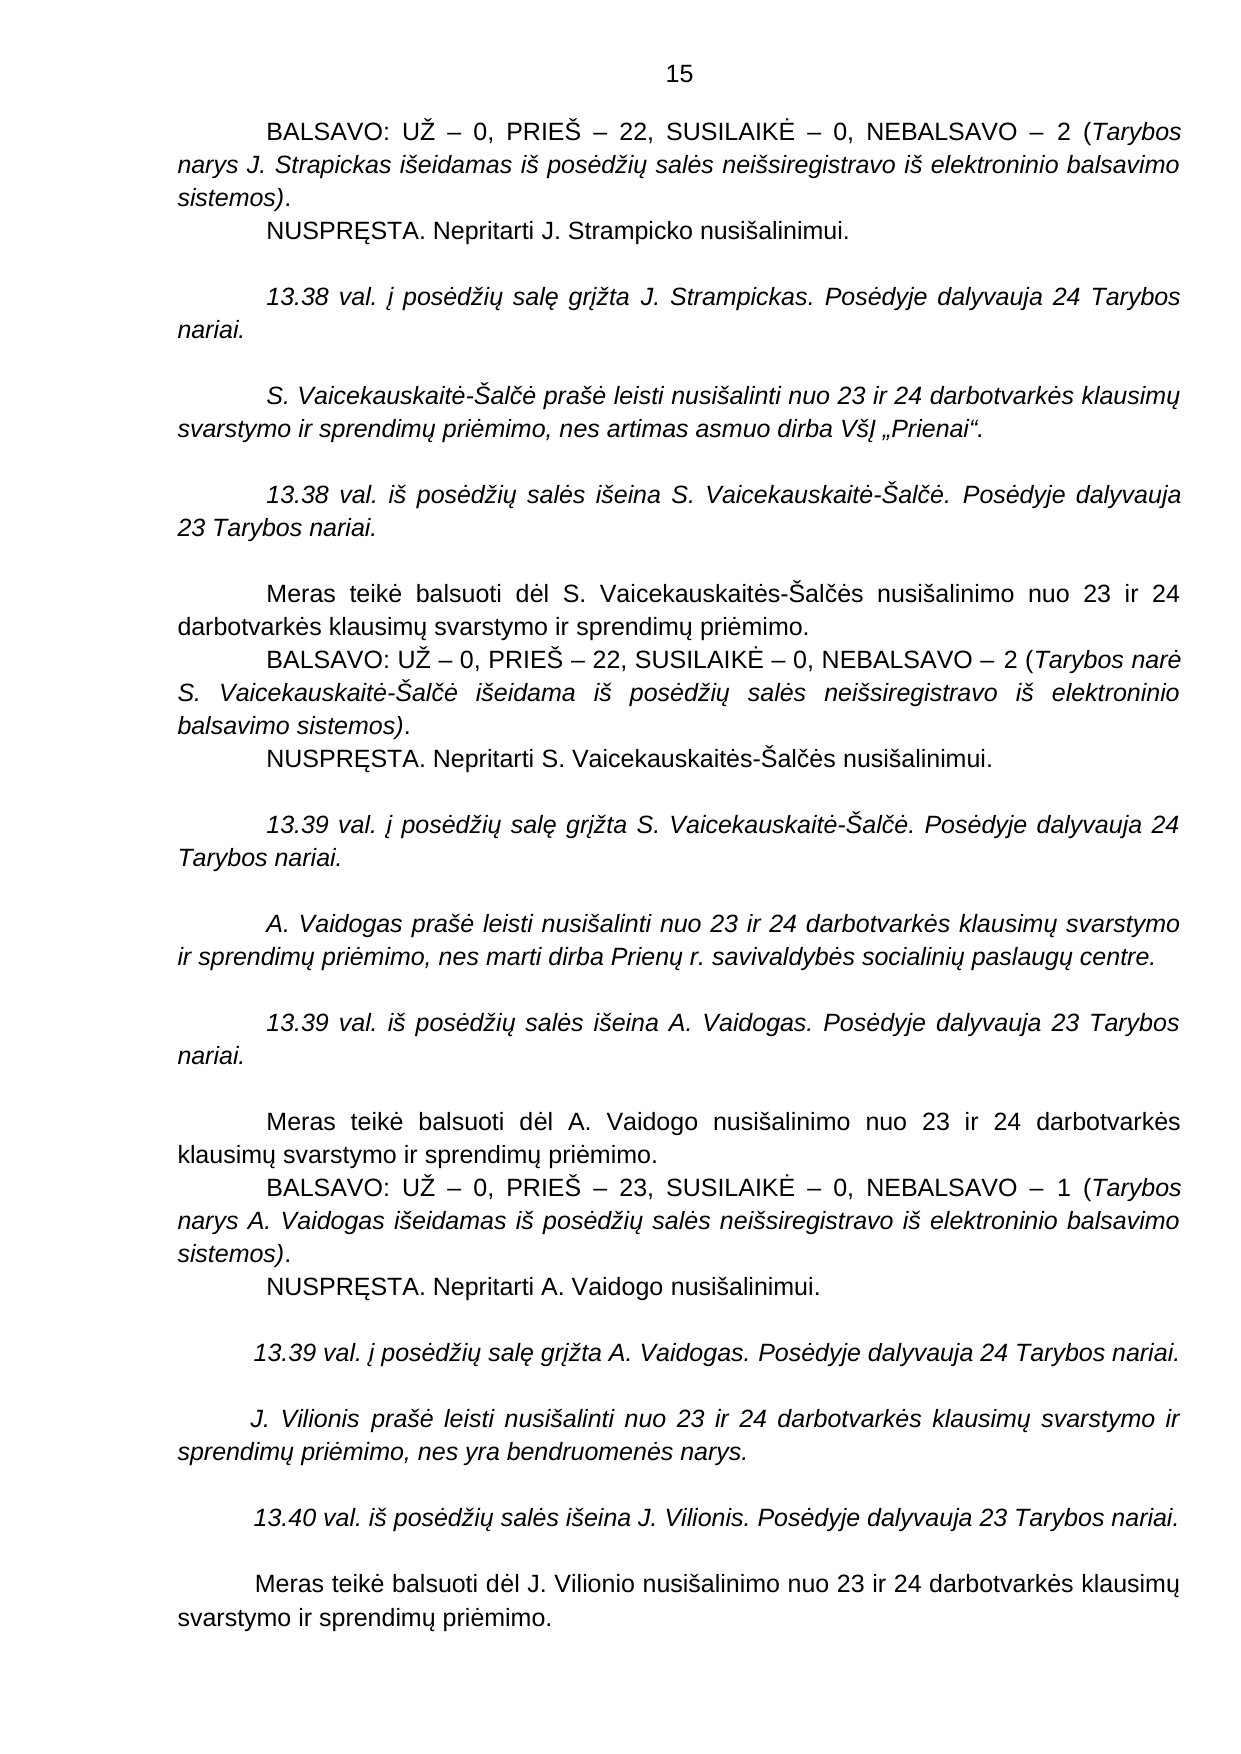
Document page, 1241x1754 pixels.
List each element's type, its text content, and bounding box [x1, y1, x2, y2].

text BALSAVO: UŽ – 0, PRIEŠ – 22, SUSILAIKĖ – 0, NEBALSAVO – 2 (Tarybos narė S. Vaicekauskaitė-Šalčė išeidama iš posėdžių salės neišsiregistravo iš elektroninio balsavimo sistemos). [177, 645, 1181, 740]
text J. Vilionis prašė leisti nusišalinti nuo 23 ir 24 darbotvarkės klausimų svarstymo ir sprendimų priėmimo, nes yra bendruomenės narys. [177, 1404, 1181, 1466]
text 13.39 val. į posėdžių salę grįžta A. Vaidogas. Posėdyje dalyvauja 24 Tarybos nariai. [177, 1338, 1181, 1367]
text Meras teikė balsuoti dėl J. Vilionio nusišalinimo nuo 23 ir 24 darbotvarkės klausimų svarstymo ir sprendimų priėmimo. [177, 1569, 1181, 1631]
text 13.38 val. į posėdžių salę grįžta J. Strampickas. Posėdyje dalyvauja 24 Tarybos nariai. [177, 282, 1181, 343]
text BALSAVO: UŽ – 0, PRIEŠ – 22, SUSILAIKĖ – 0, NEBALSAVO – 2 (Tarybos narys J. Strapickas išeidamas iš posėdžių salės neišsiregistravo iš elektroninio balsavimo sistemos). [177, 117, 1181, 211]
text 13.38 val. iš posėdžių salės išeina S. Vaicekauskaitė-Šalčė. Posėdyje dalyvauja 23 Tarybos nariai. [177, 480, 1181, 542]
text A. Vaidogas prašė leisti nusišalinti nuo 23 ir 24 darbotvarkės klausimų svarstymo ir sprendimų priėmimo, nes marti dirba Prienų r. savivaldybės socialinių paslaugų centre. [177, 909, 1181, 971]
text 13.39 val. iš posėdžių salės išeina A. Vaidogas. Posėdyje dalyvauja 23 Tarybos nariai. [177, 1008, 1181, 1070]
text NUSPRĘSTA. Nepritarti J. Strampicko nusišalinimui. [177, 216, 1181, 244]
text 13.39 val. į posėdžių salę grįžta S. Vaicekauskaitė-Šalčė. Posėdyje dalyvauja 24 Tarybos nariai. [177, 810, 1181, 872]
text BALSAVO: UŽ – 0, PRIEŠ – 23, SUSILAIKĖ – 0, NEBALSAVO – 1 (Tarybos narys A. Vaidogas išeidamas iš posėdžių salės neišsiregistravo iš elektroninio balsavimo sistemos). [177, 1173, 1181, 1268]
text S. Vaicekauskaitė-Šalčė prašė leisti nusišalinti nuo 23 ir 24 darbotvarkės klausimų svarstymo ir sprendimų priėmimo, nes artimas asmuo dirba VšĮ „Prienai“. [177, 381, 1181, 442]
text 13.40 val. iš posėdžių salės išeina J. Vilionis. Posėdyje dalyvauja 23 Tarybos nariai. [177, 1503, 1181, 1532]
text Meras teikė balsuoti dėl S. Vaicekauskaitės-Šalčės nusišalinimo nuo 23 ir 24 darbotvarkės klausimų svarstymo ir sprendimų priėmimo. [177, 579, 1181, 641]
text Meras teikė balsuoti dėl A. Vaidogo nusišalinimo nuo 23 ir 24 darbotvarkės klausimų svarstymo ir sprendimų priėmimo. [177, 1107, 1181, 1169]
text NUSPRĘSTA. Nepritarti A. Vaidogo nusišalinimui. [177, 1272, 1181, 1301]
text NUSPRĘSTA. Nepritarti S. Vaicekauskaitės-Šalčės nusišalinimui. [177, 744, 1181, 773]
